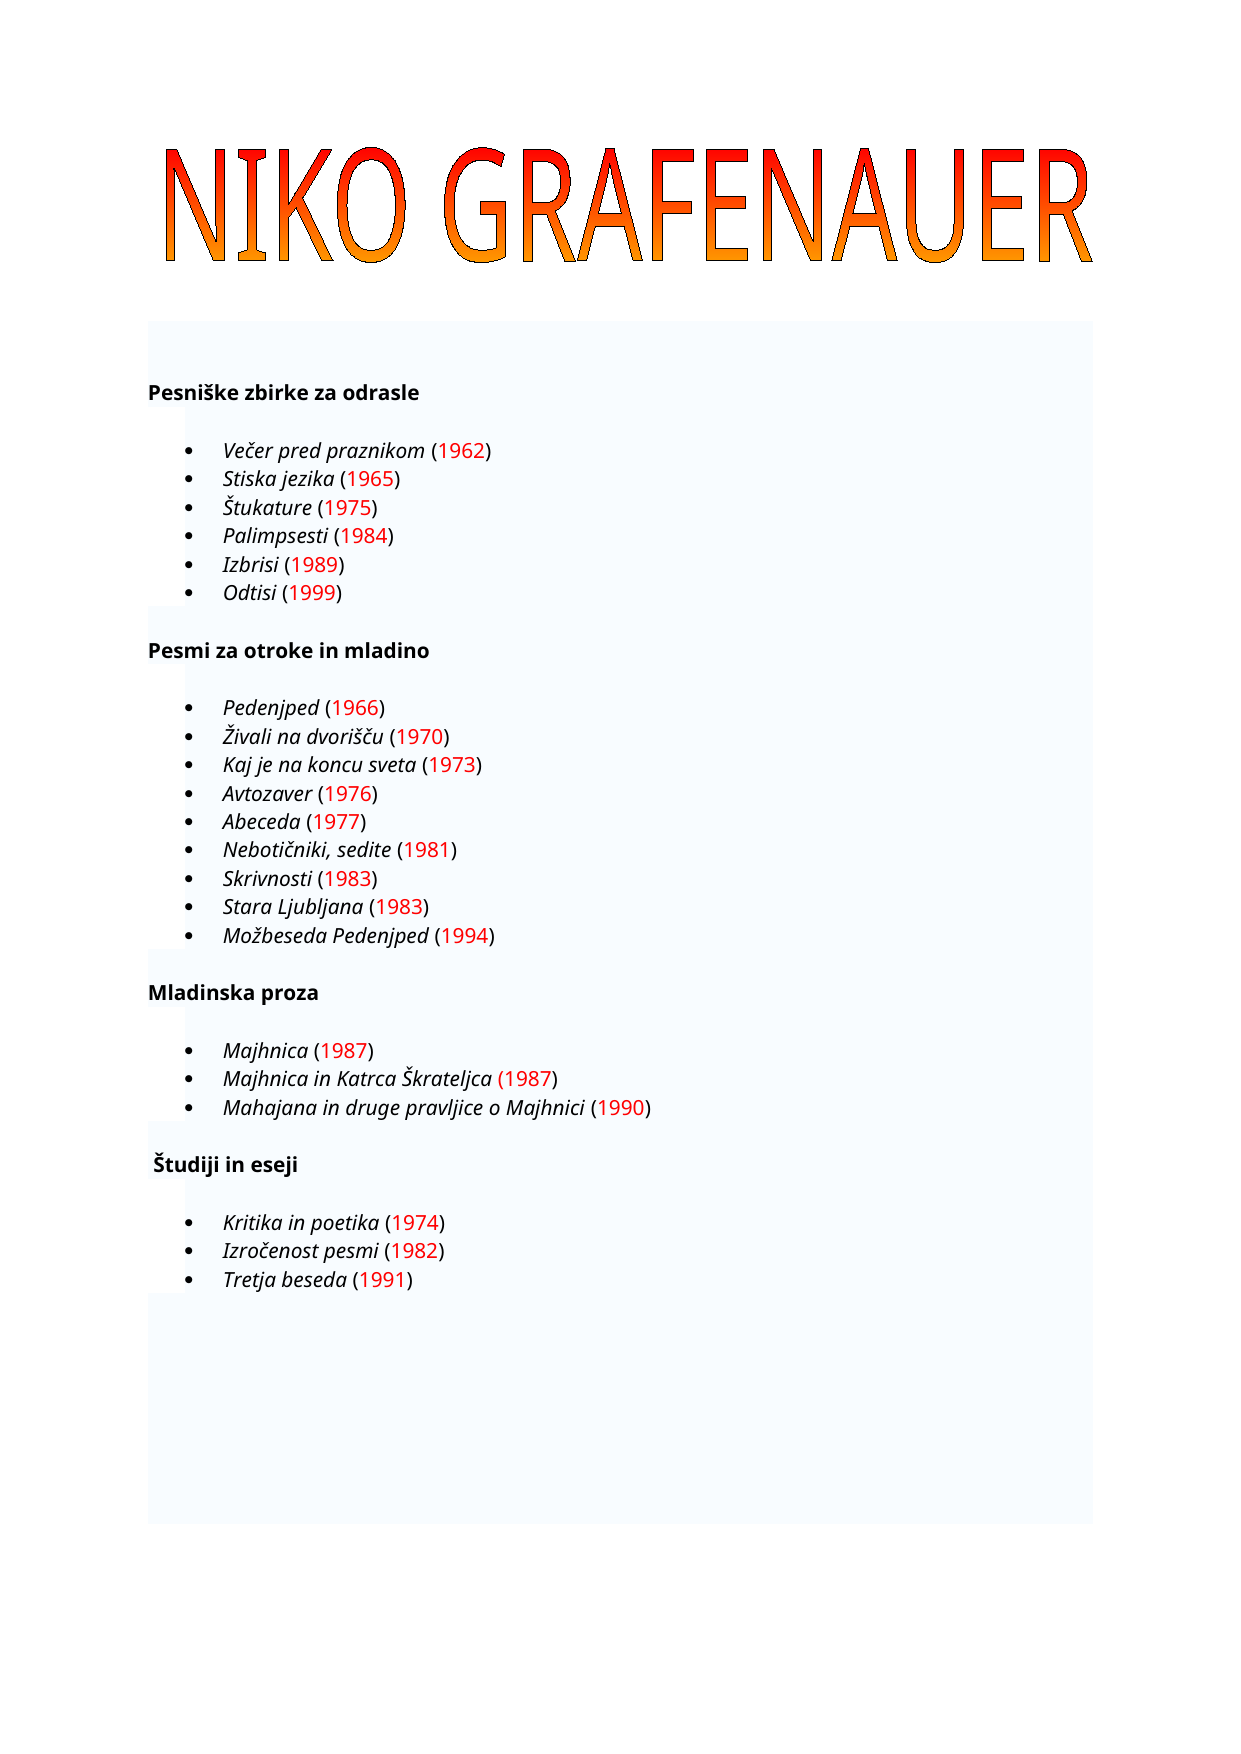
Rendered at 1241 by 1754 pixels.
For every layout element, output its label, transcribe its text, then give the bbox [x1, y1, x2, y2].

list Živali na dvorišču (1970) [185, 722, 1093, 750]
list Palimpsesti (1984) [185, 521, 1093, 550]
list Mahajana in druge pravljice o Majhnici (1990) [185, 1093, 1093, 1121]
subtitle Pesmi za otroke in mladino [148, 636, 1093, 664]
list Odtisi (1999) [185, 578, 1093, 607]
list Pedenjped (1966) [185, 693, 1093, 722]
list Stiska jezika (1965) [185, 464, 1093, 493]
list Stara Ljubljana (1983) [185, 892, 1093, 921]
list Izročenost pesmi (1982) [185, 1237, 1093, 1265]
subtitle Študiji in eseji [148, 1151, 1093, 1179]
subtitle Mladinska proza [148, 978, 1093, 1007]
list Kaj je na koncu sveta (1973) [185, 750, 1093, 779]
list Majhnica (1987) [185, 1036, 1093, 1064]
list Nebotičniki, sedite (1981) [185, 836, 1093, 864]
list Možbeseda Pedenjped (1994) [185, 921, 1093, 949]
list Tretja beseda (1991) [185, 1265, 1093, 1293]
list Kritika in poetika (1974) [185, 1208, 1093, 1237]
list Štukature (1975) [185, 493, 1093, 521]
subtitle Pesniške zbirke za odrasle [148, 378, 1093, 407]
list Večer pred praznikom (1962) [185, 436, 1093, 464]
list Abeceda (1977) [185, 807, 1093, 836]
list Majhnica in Katrca Škrateljca (1987) [185, 1064, 1093, 1093]
list Izbrisi (1989) [185, 550, 1093, 578]
list Skrivnosti (1983) [185, 864, 1093, 892]
list Avtozaver (1976) [185, 779, 1093, 807]
